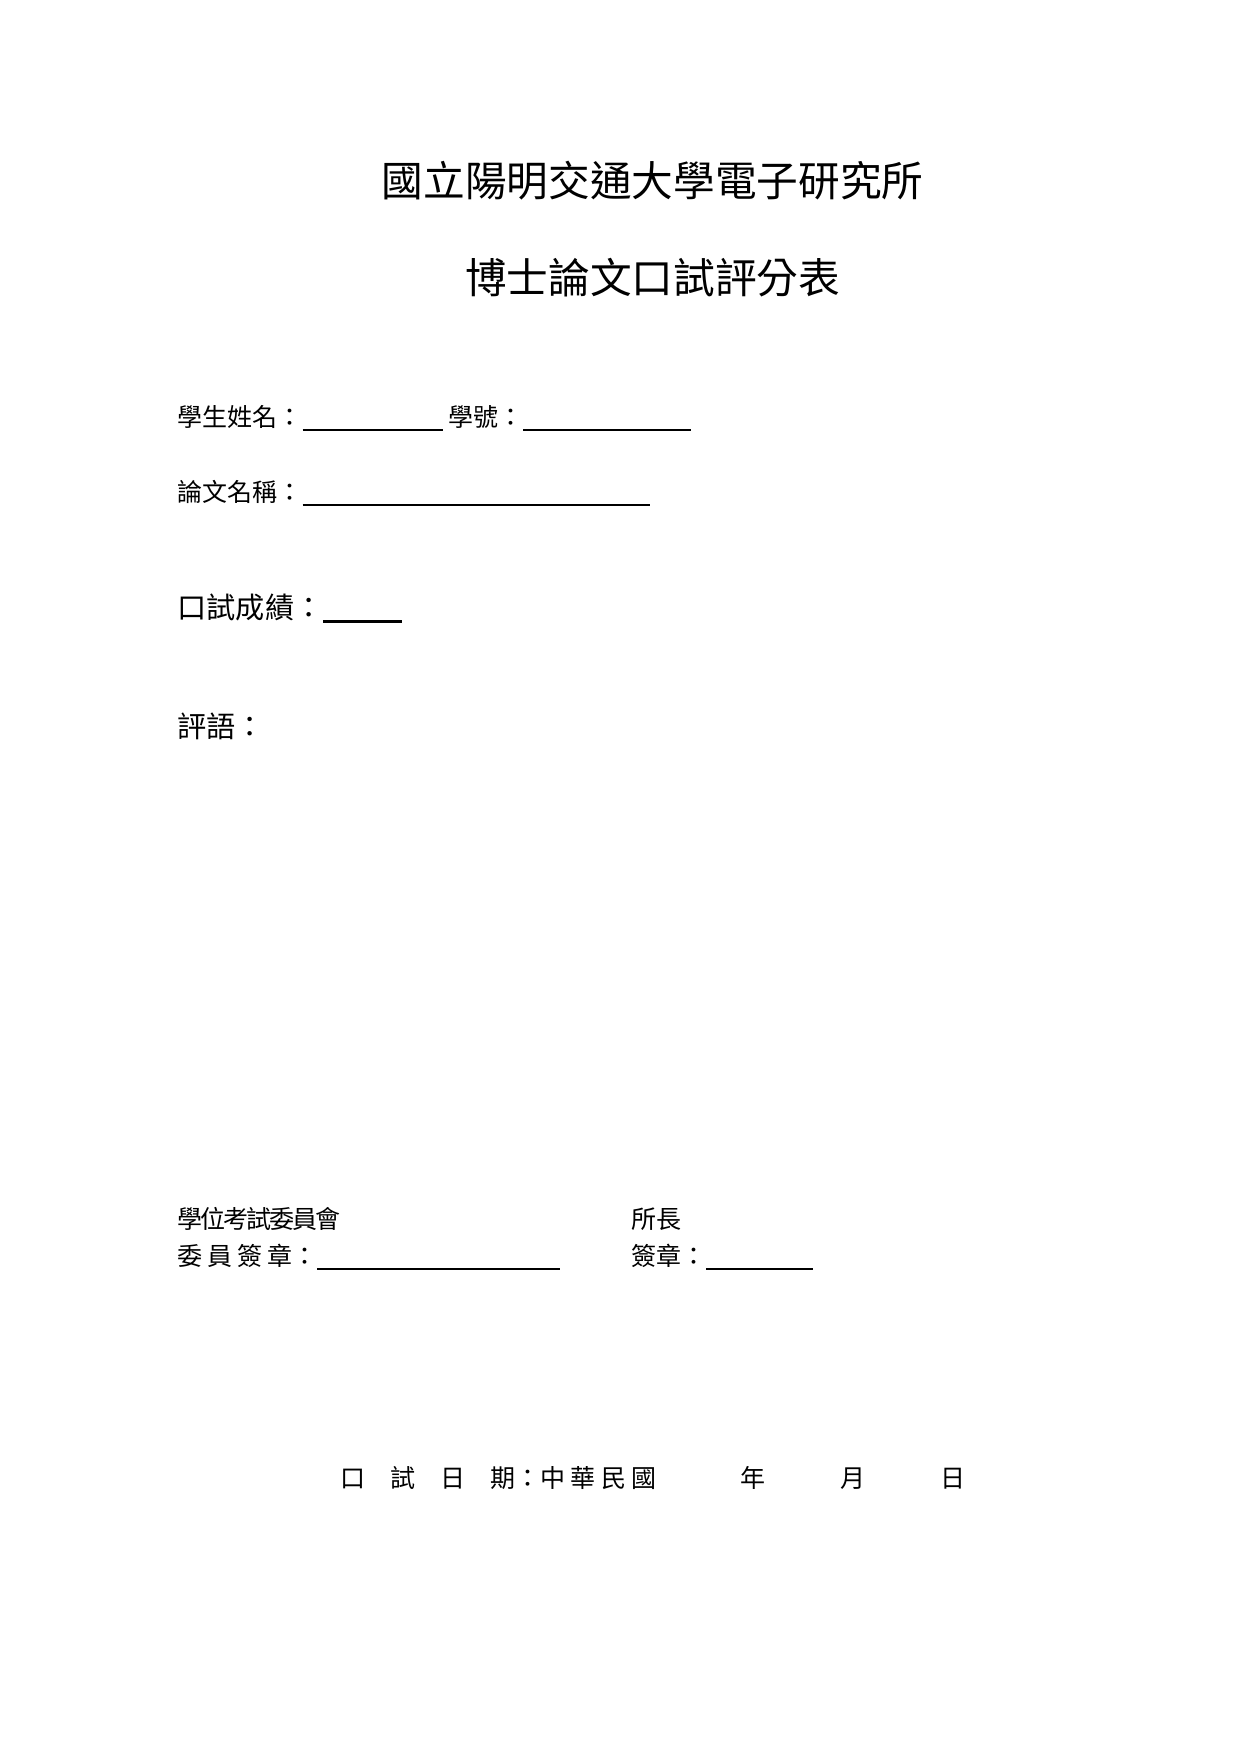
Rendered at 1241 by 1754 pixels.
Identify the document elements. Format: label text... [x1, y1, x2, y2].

text 學生姓名： 學號： [177, 397, 1127, 434]
text 口試成績： [177, 584, 1127, 626]
text 委 員 簽 章： 簽章： [177, 1236, 1127, 1273]
text 學位考試委員會 所長 [177, 1198, 1127, 1236]
text 論文名稱： [177, 472, 1127, 509]
text 國立陽明交通大學電子研究所 [177, 148, 1127, 208]
text 評語： [177, 704, 1127, 746]
text 口 試 日 期：中 華 民 國 年 月 日 [177, 1457, 1127, 1495]
text 博士論文口試評分表 [177, 246, 1127, 306]
